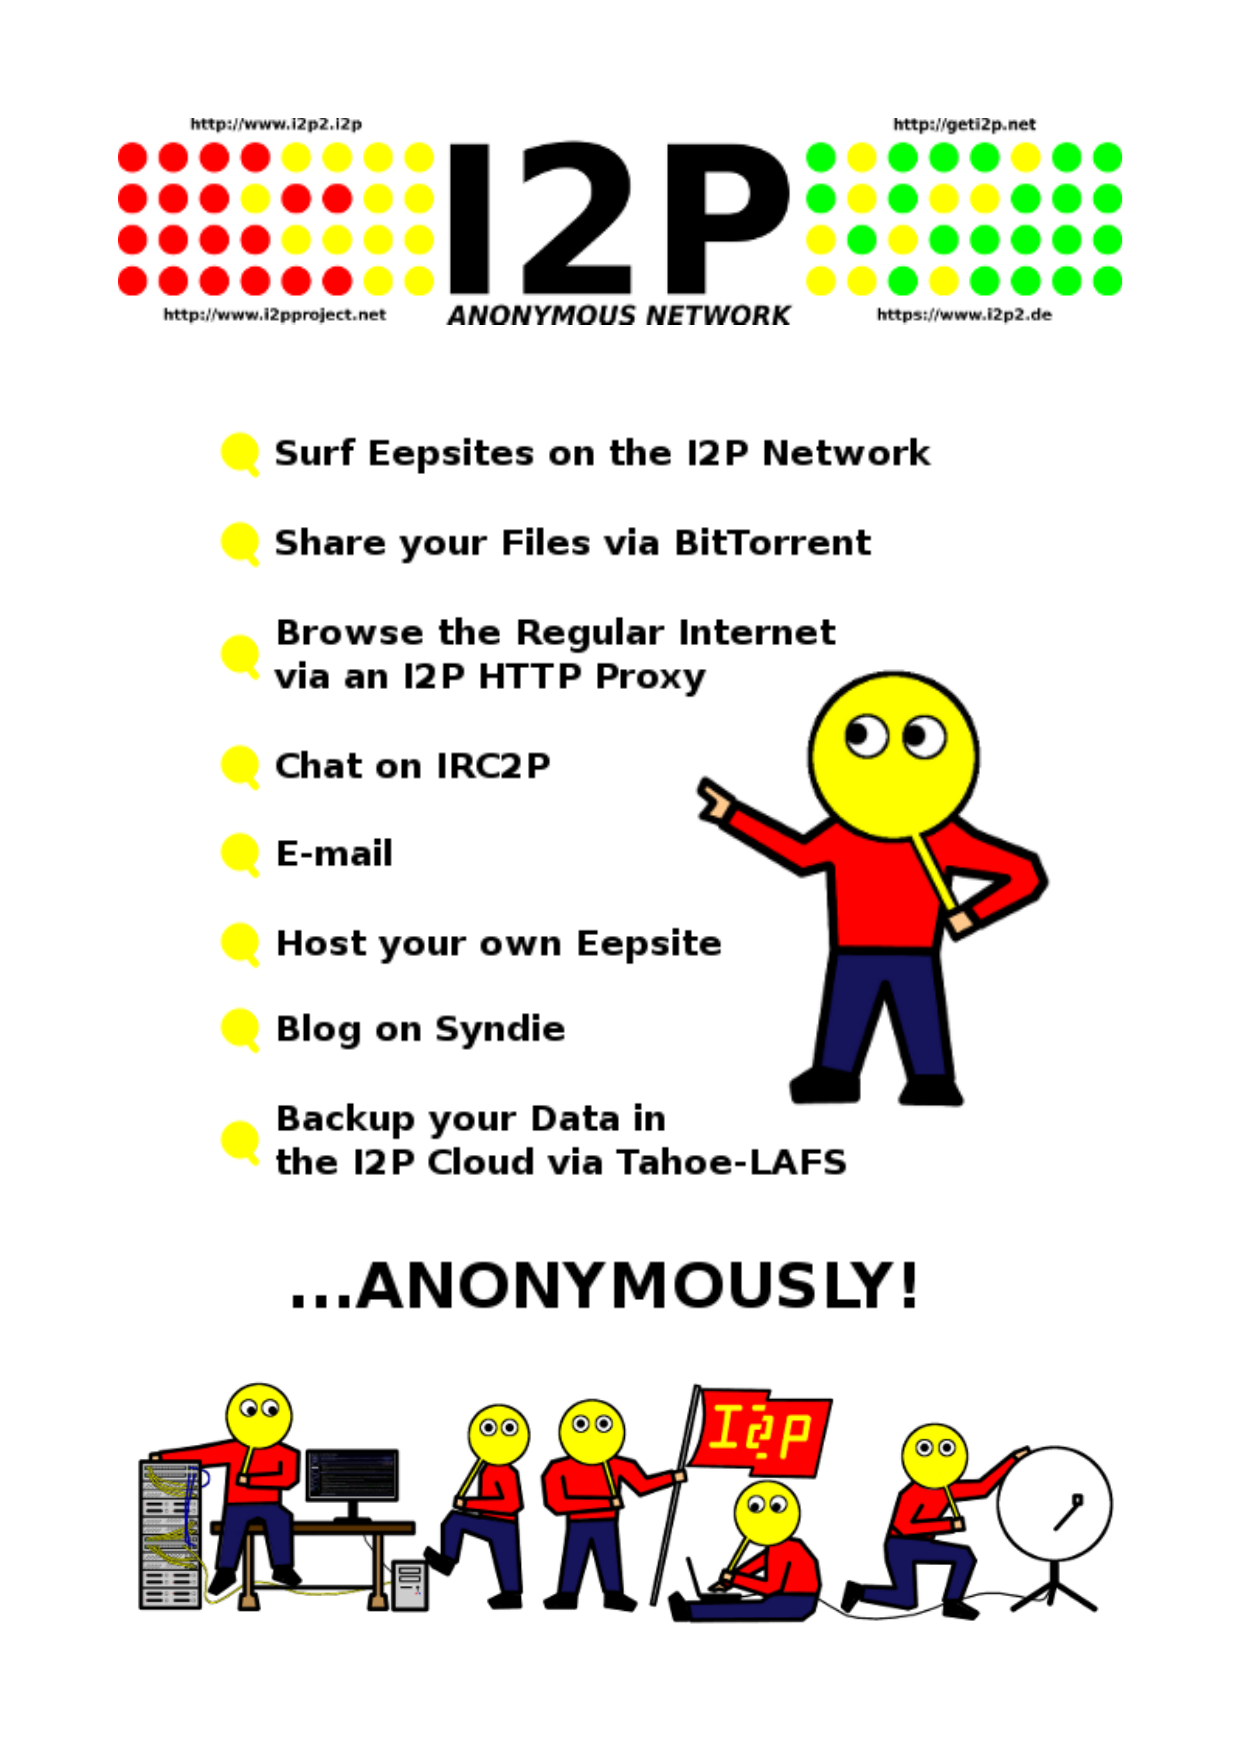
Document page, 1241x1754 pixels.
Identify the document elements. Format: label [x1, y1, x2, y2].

picture [183, 402, 1057, 1348]
picture [118, 118, 1123, 325]
picture [123, 1368, 1128, 1627]
